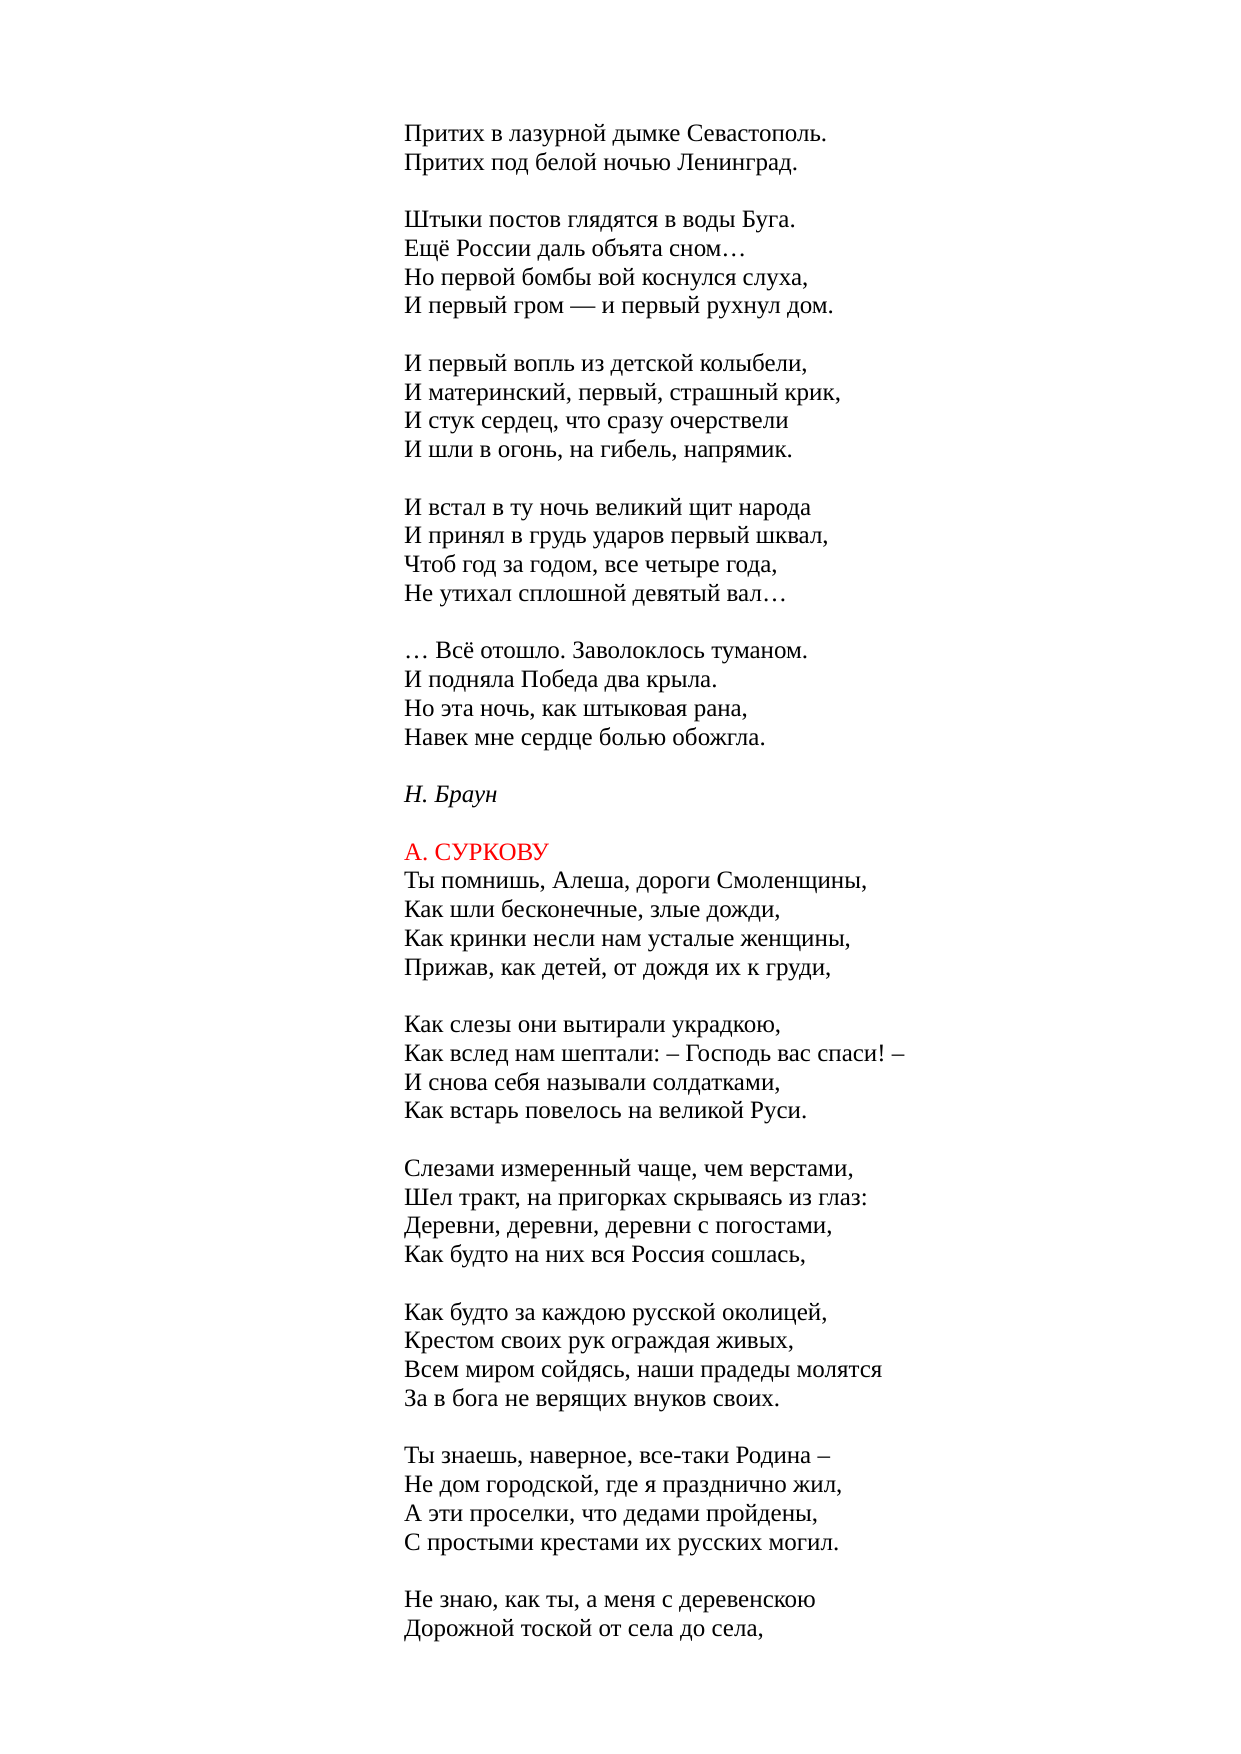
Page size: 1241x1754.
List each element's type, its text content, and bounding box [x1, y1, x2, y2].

text Н. Браун [404, 779, 1122, 808]
text И первый вопль из детской колыбели, И материнский, первый, страшный крик, И стук сердец, что сразу очерствели И шли в огонь, на гибель, напрямик. [404, 319, 1122, 463]
text Штыки постов глядятся в воды Буга. Ещё России даль объята сном… Но первой бомбы вой коснулся слуха, И первый гром — и первый рухнул дом. [404, 176, 1122, 319]
text Притих в лазурной дымке Севастополь. Притих под белой ночью Ленинград. [404, 118, 1122, 176]
text И встал в ту ночь великий щит народа И принял в грудь ударов первый шквал, Чтоб год за годом, все четыре года, Не утихал сплошной девятый вал… [404, 463, 1122, 607]
text А. СУРКОВУ Ты помнишь, Алеша, дороги Смоленщины, Как шли бесконечные, злые дожди, Как кринки несли нам усталые женщины, Прижав, как детей, от дождя их к груди, Как слезы они вытирали украдкою, Как вслед нам шептали: – Господь вас спаси! – И снова себя называли солдатками, Как встарь повелось на великой Руси. Слезами измеренный чаще, чем верстами, Шел тракт, на пригорках скрываясь из глаз: Деревни, деревни, деревни с погостами, Как будто на них вся Россия сошлась, Как будто за каждою русской околицей, Крестом своих рук ограждая живых, Всем миром сойдясь, наши прадеды молятся За в бога не верящих внуков своих. Ты знаешь, наверное, все-таки Родина – Не дом городской, где я празднично жил, А эти проселки, что дедами пройдены, С простыми крестами их русских могил. Не знаю, как ты, а меня с деревенскою Дорожной тоской от села до села, [404, 837, 1122, 1642]
text … Всё отошло. Заволоклось туманом. И подняла Победа два крыла. Но эта ночь, как штыковая рана, Навек мне сердце болью обожгла. [404, 607, 1122, 751]
